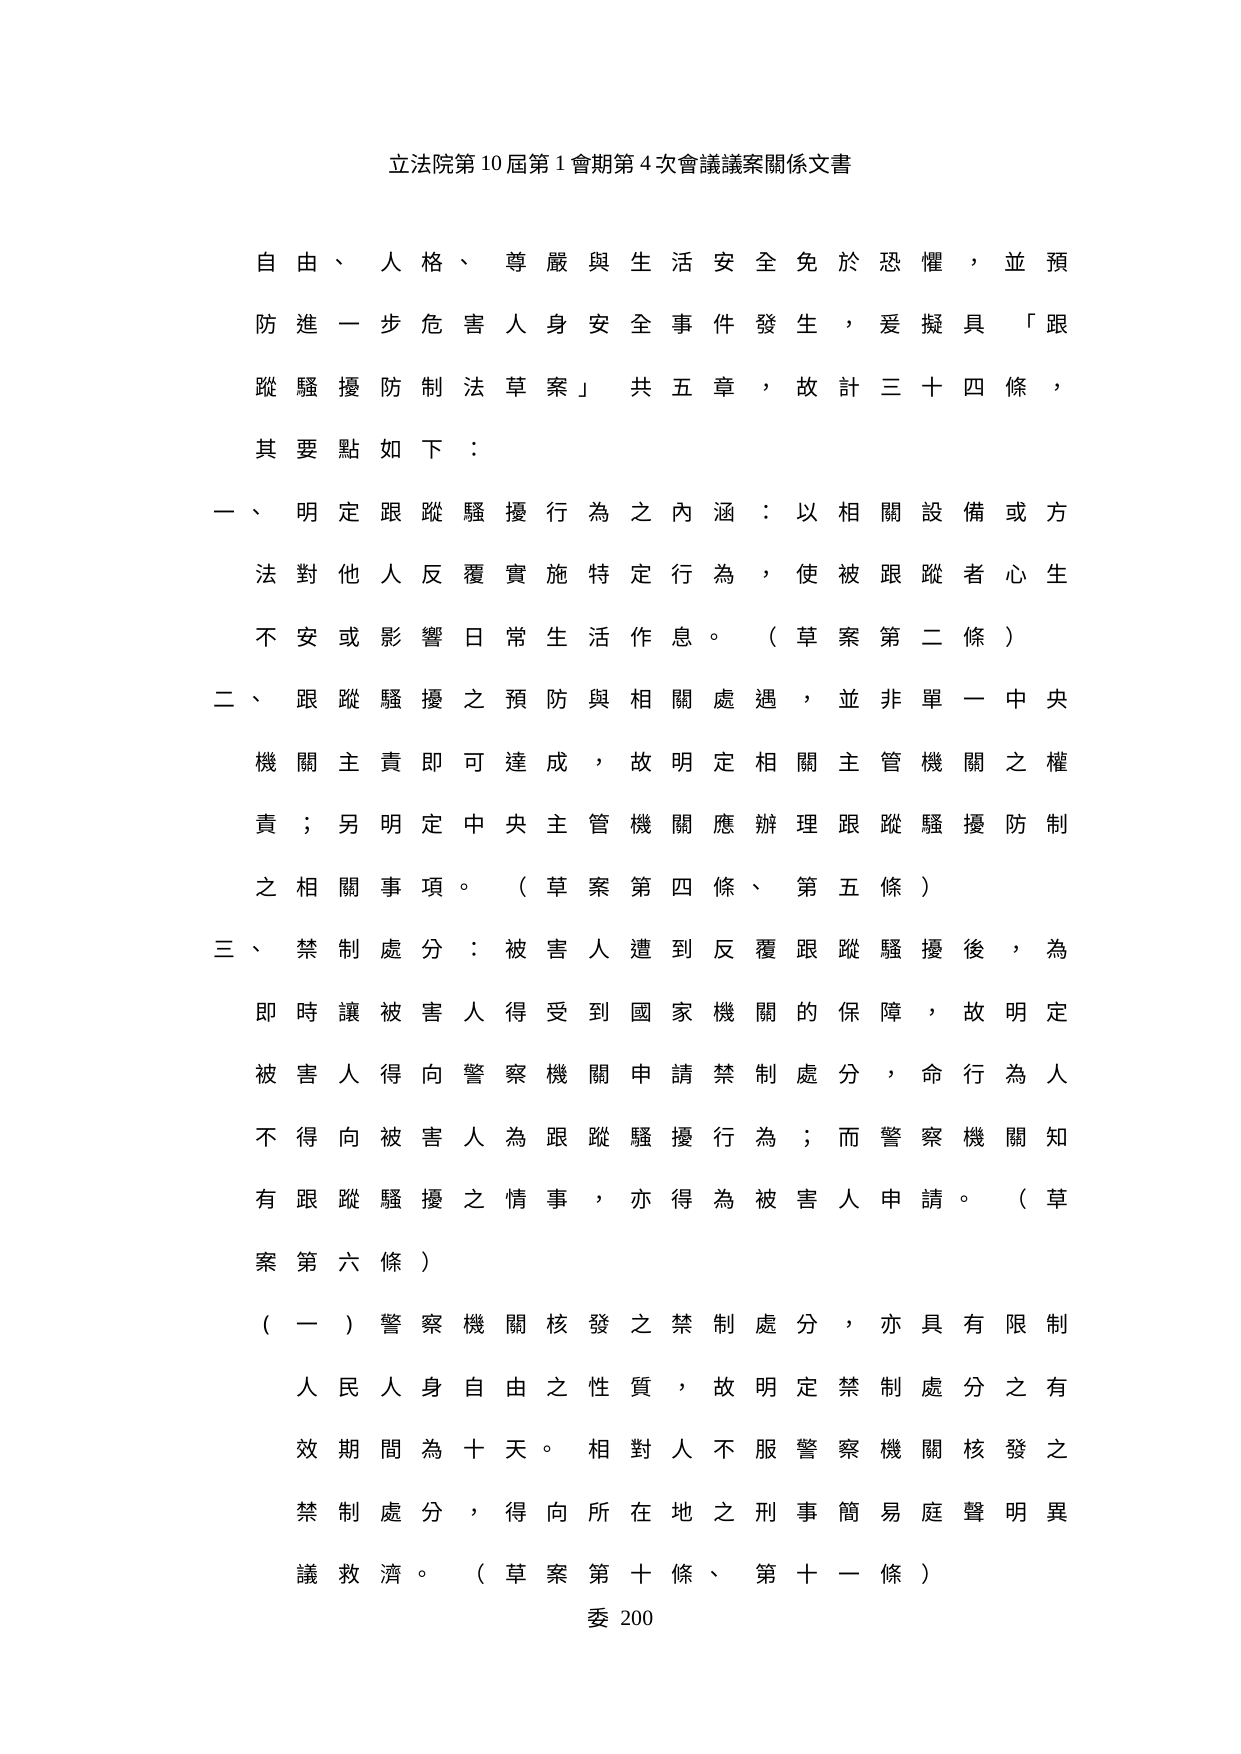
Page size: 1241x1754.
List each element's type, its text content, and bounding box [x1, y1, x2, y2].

text 一、明定跟蹤騷擾行為之內涵：以相關設備或方法對他人反覆實施特定行為，使被跟蹤者心生不安或影響日常生活作息。（草案第二條） [184, 469, 1078, 656]
text (一)警察機關核發之禁制處分，亦具有限制人民人身自由之性質，故明定禁制處分之有效期間為十天。相對人不服警察機關核發之禁制處分，得向所在地之刑事簡易庭聲明異議救濟。（草案第十條、第十一條） [228, 1281, 1078, 1594]
text 二、跟蹤騷擾之預防與相關處遇，並非單一中央機關主責即可達成，故明定相關主管機關之權責；另明定中央主管機關應辦理跟蹤騷擾防制之相關事項。（草案第四條、第五條） [184, 656, 1078, 906]
text 三、禁制處分：被害人遭到反覆跟蹤騷擾後，為即時讓被害人得受到國家機關的保障，故明定被害人得向警察機關申請禁制處分，命行為人不得向被害人為跟蹤騷擾行為；而警察機關知有跟蹤騷擾之情事，亦得為被害人申請。（草案第六條） [184, 906, 1078, 1281]
text 自由、人格、尊嚴與生活安全免於恐懼，並預防進一步危害人身安全事件發生，爰擬具「跟蹤騷擾防制法草案」共五章，故計三十四條，其要點如下： [228, 219, 1078, 469]
